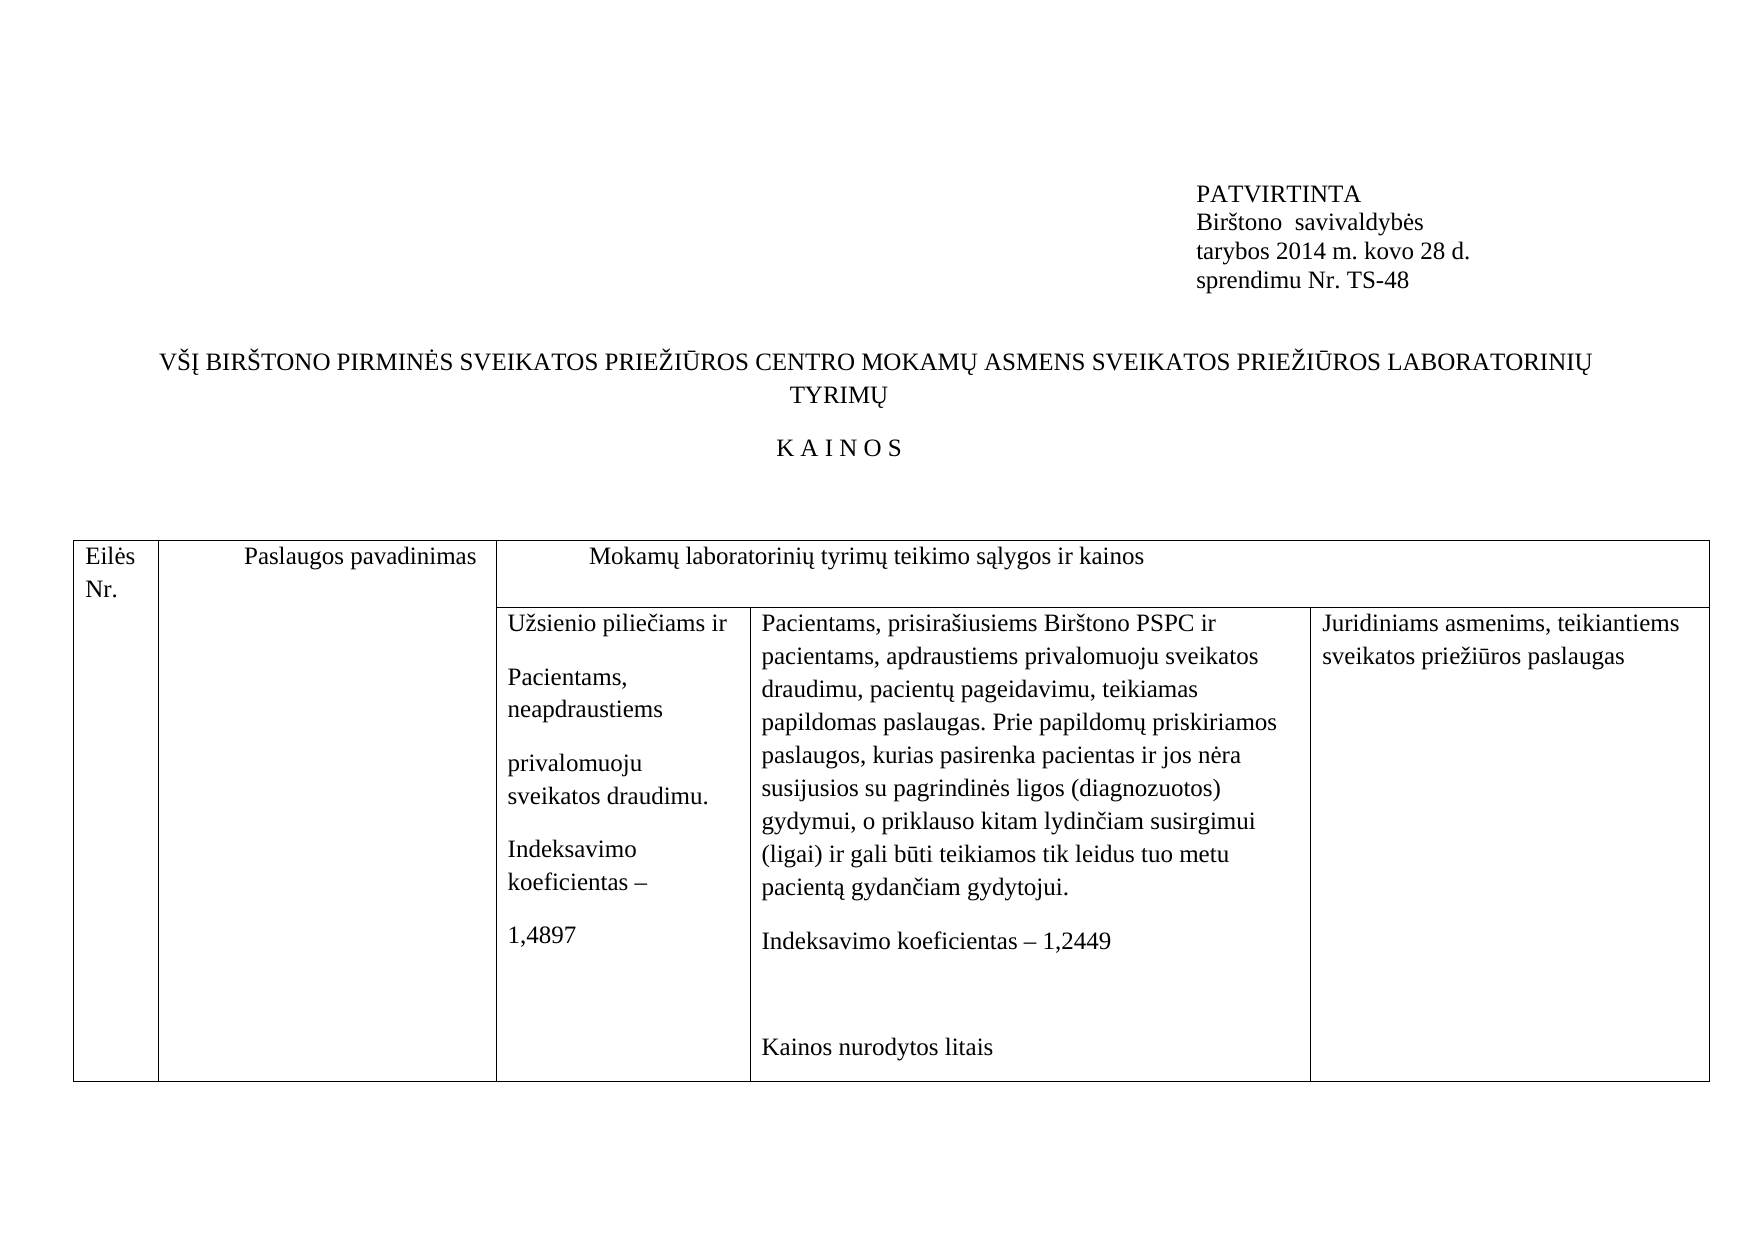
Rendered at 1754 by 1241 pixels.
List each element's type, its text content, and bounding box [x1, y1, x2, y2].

table_cell Užsienio piliečiams ir Pacientams, neapdraustiems privalomuoju sveikatos draudimu. Indeksavimo koeficientas – 1,4897 [497, 608, 750, 1081]
table_header Mokamų laboratorinių tyrimų teikimo sąlygos ir kainos [497, 541, 1709, 607]
text VŠĮ BIRŠTONO PIRMINĖS SVEIKATOS PRIEŽIŪROS CENTRO MOKAMŲ ASMENS SVEIKATOS PRIEŽIŪROS LABORATORINIŲ TYRIMŲ [74, 347, 1604, 409]
table_cell [159, 607, 496, 1081]
text sprendimu Nr. TS-48 [1196, 265, 1604, 294]
table_cell Pacientams, prisirašiusiems Birštono PSPC ir pacientams, apdraustiems privalomuoju sveikatos draudimu, pacientų pageidavimu, teikiamas papildomas paslaugas. Prie papildomų priskiriamos paslaugos, kurias pasirenka pacientas ir jos nėra susijusios su pagrindinės ligos (diagnozuotos) gydymui, o priklauso kitam lydinčiam susirgimui (ligai) ir gali būti teikiamos tik leidus tuo metu pacientą gydančiam gydytojui. Indeksavimo koeficientas – 1,2449 Kainos nurodytos litais [751, 608, 1310, 1081]
text Birštono savivaldybės [1196, 207, 1604, 236]
table_cell Juridiniams asmenims, teikiantiems sveikatos priežiūros paslaugas [1311, 608, 1709, 1081]
text tarybos 2014 m. kovo 28 d. [1196, 236, 1604, 265]
text K A I N O S [74, 433, 1604, 462]
table_header Paslaugos pavadinimas [159, 541, 496, 607]
text PATVIRTINTA [1196, 179, 1604, 207]
table_header Eilės Nr. [74, 541, 158, 607]
table_cell [74, 607, 158, 1081]
